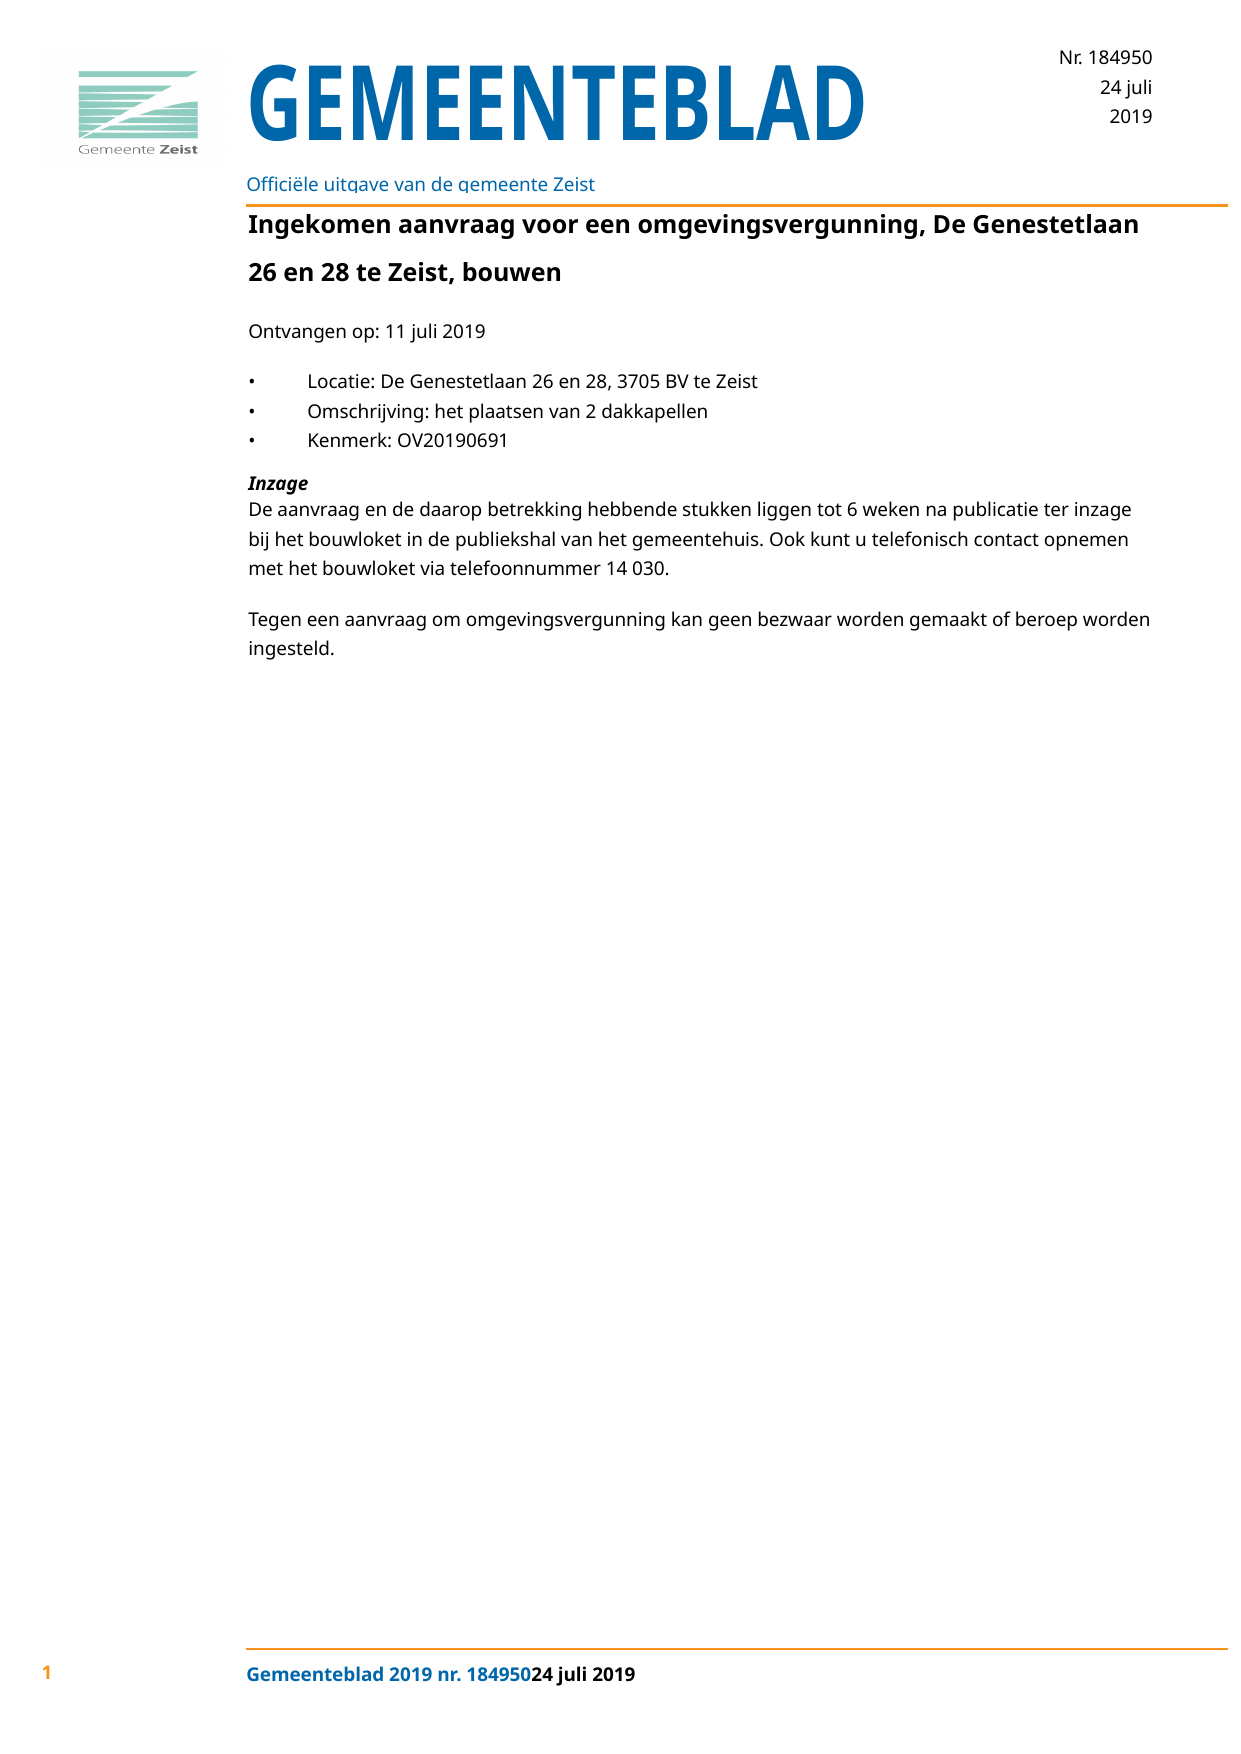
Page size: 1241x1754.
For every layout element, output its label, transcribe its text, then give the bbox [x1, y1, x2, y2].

text Tegen een aanvraag om omgevingsvergunning kan geen bezwaar worden gemaakt of beroep worden ingesteld. [248, 606, 1152, 661]
list Omschrijving: het plaatsen van 2 dakkapellen [248, 398, 1152, 424]
list Locatie: De Genestetlaan 26 en 28, 3705 BV te Zeist [248, 368, 1152, 394]
picture [41, 47, 231, 172]
text Ontvangen op: 11 juli 2019 [248, 318, 1152, 344]
text De aanvraag en de daarop betrekking hebbende stukken liggen tot 6 weken na publicatie ter inzage bij het bouwloket in de publiekshal van het gemeentehuis. Ook kunt u telefonisch contact opnemen met het bouwloket via telefoonnummer 14 030. [248, 496, 1152, 581]
list Kenmerk: OV20190691 [248, 427, 1152, 453]
text Inzage [248, 471, 1152, 496]
text Ingekomen aanvraag voor een omgevingsvergunning, De Genestetlaan 26 en 28 te Zeist, bouwen [248, 207, 1152, 288]
